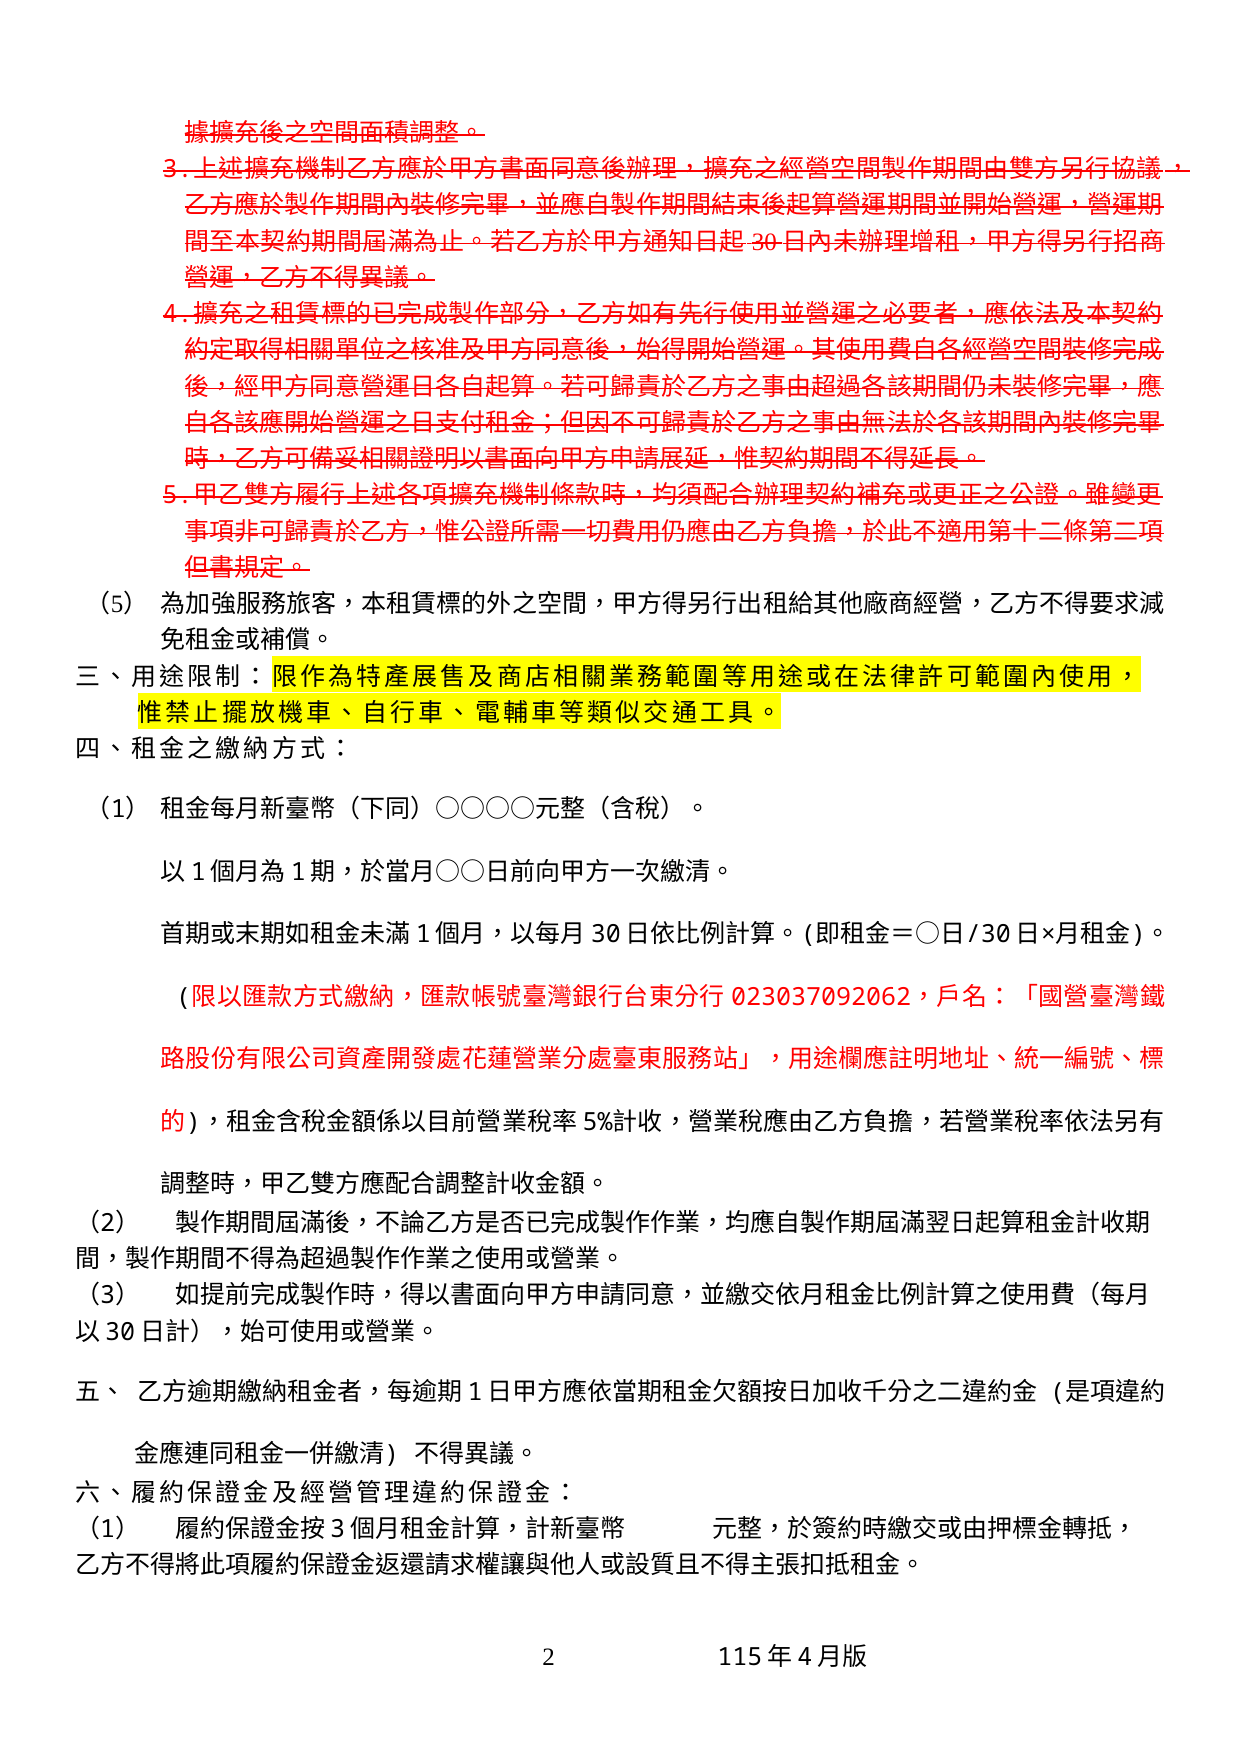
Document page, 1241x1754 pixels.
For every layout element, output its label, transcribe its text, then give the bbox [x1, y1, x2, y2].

text 四、租金之繳納方式： [75, 729, 1165, 765]
list 為加強服務旅客，本租賃標的外之空間，甲方得另行出租給其他廠商經營，乙方不得要求減免租金或補償。 [86, 584, 1165, 656]
text 首期或末期如租金未滿1個月，以每月30日依比例計算。(即租金＝○日/30日×月租金)。 [161, 890, 1165, 952]
text 三、用途限制：限作為特產展售及商店相關業務範圍等用途或在法律許可範圍內使用，惟禁止擺放機車、自行車、電輔車等類似交通工具。 [75, 656, 1165, 729]
text 五、 乙方逾期繳納租金者，每逾期1日甲方應依當期租金欠額按日加收千分之二違約金 (是項違約金應連同租金一併繳清) 不得異議。 [75, 1347, 1165, 1472]
list 租金每月新臺幣（下同）○○○○元整（含稅）。 [86, 765, 1165, 827]
text 六、履約保證金及經營管理違約保證金： [75, 1472, 1165, 1509]
text 以1個月為1期，於當月○○日前向甲方一次繳清。 [161, 827, 1165, 890]
text 4.擴充之租賃標的已完成製作部分，乙方如有先行使用並營運之必要者，應依法及本契約約定取得相關單位之核准及甲方同意後，始得開始營運。其使用費自各經營空間裝修完成後，經甲方同意營運日各自起算。若可歸責於乙方之事由超過各該期間仍未裝修完畢，應自各該應開始營運之日支付租金；但因不可歸責於乙方之事由無法於各該期間內裝修完畢時，乙方可備妥相關證明以書面向甲方申請展延，惟契約期間不得延長。 [162, 294, 1165, 475]
text 3.上述擴充機制乙方應於甲方書面同意後辦理，擴充之經營空間製作期間由雙方另行協議，乙方應於製作期間內裝修完畢，並應自製作期間結束後起算營運期間並開始營運，營運期間至本契約期間屆滿為止。若乙方於甲方通知日起30日內未辦理增租，甲方得另行招商營運，乙方不得異議。 [162, 149, 1165, 294]
text 據擴充後之空間面積調整。 [162, 112, 1165, 149]
text (限以匯款方式繳納，匯款帳號臺灣銀行台東分行023037092062，戶名：「國營臺灣鐵路股份有限公司資產開發處花蓮營業分處臺東服務站」，用途欄應註明地址、統一編號、標的)，租金含稅金額係以目前營業稅率5%計收，營業稅應由乙方負擔，若營業稅率依法另有調整時，甲乙雙方應配合調整計收金額。 [161, 952, 1165, 1202]
text 5.甲乙雙方履行上述各項擴充機制條款時，均須配合辦理契約補充或更正之公證。雖變更事項非可歸責於乙方，惟公證所需一切費用仍應由乙方負擔，於此不適用第十二條第二項但書規定。 [162, 475, 1165, 584]
list 製作期間屆滿後，不論乙方是否已完成製作作業，均應自製作期屆滿翌日起算租金計收期間，製作期間不得為超過製作作業之使用或營業。 [75, 1202, 1159, 1275]
list 履約保證金按3個月租金計算，計新臺幣 元整，於簽約時繳交或由押標金轉抵，乙方不得將此項履約保證金返還請求權讓與他人或設質且不得主張扣抵租金。 [75, 1509, 1159, 1581]
list 如提前完成製作時，得以書面向甲方申請同意，並繳交依月租金比例計算之使用費（每月以30日計），始可使用或營業。 [75, 1275, 1159, 1347]
